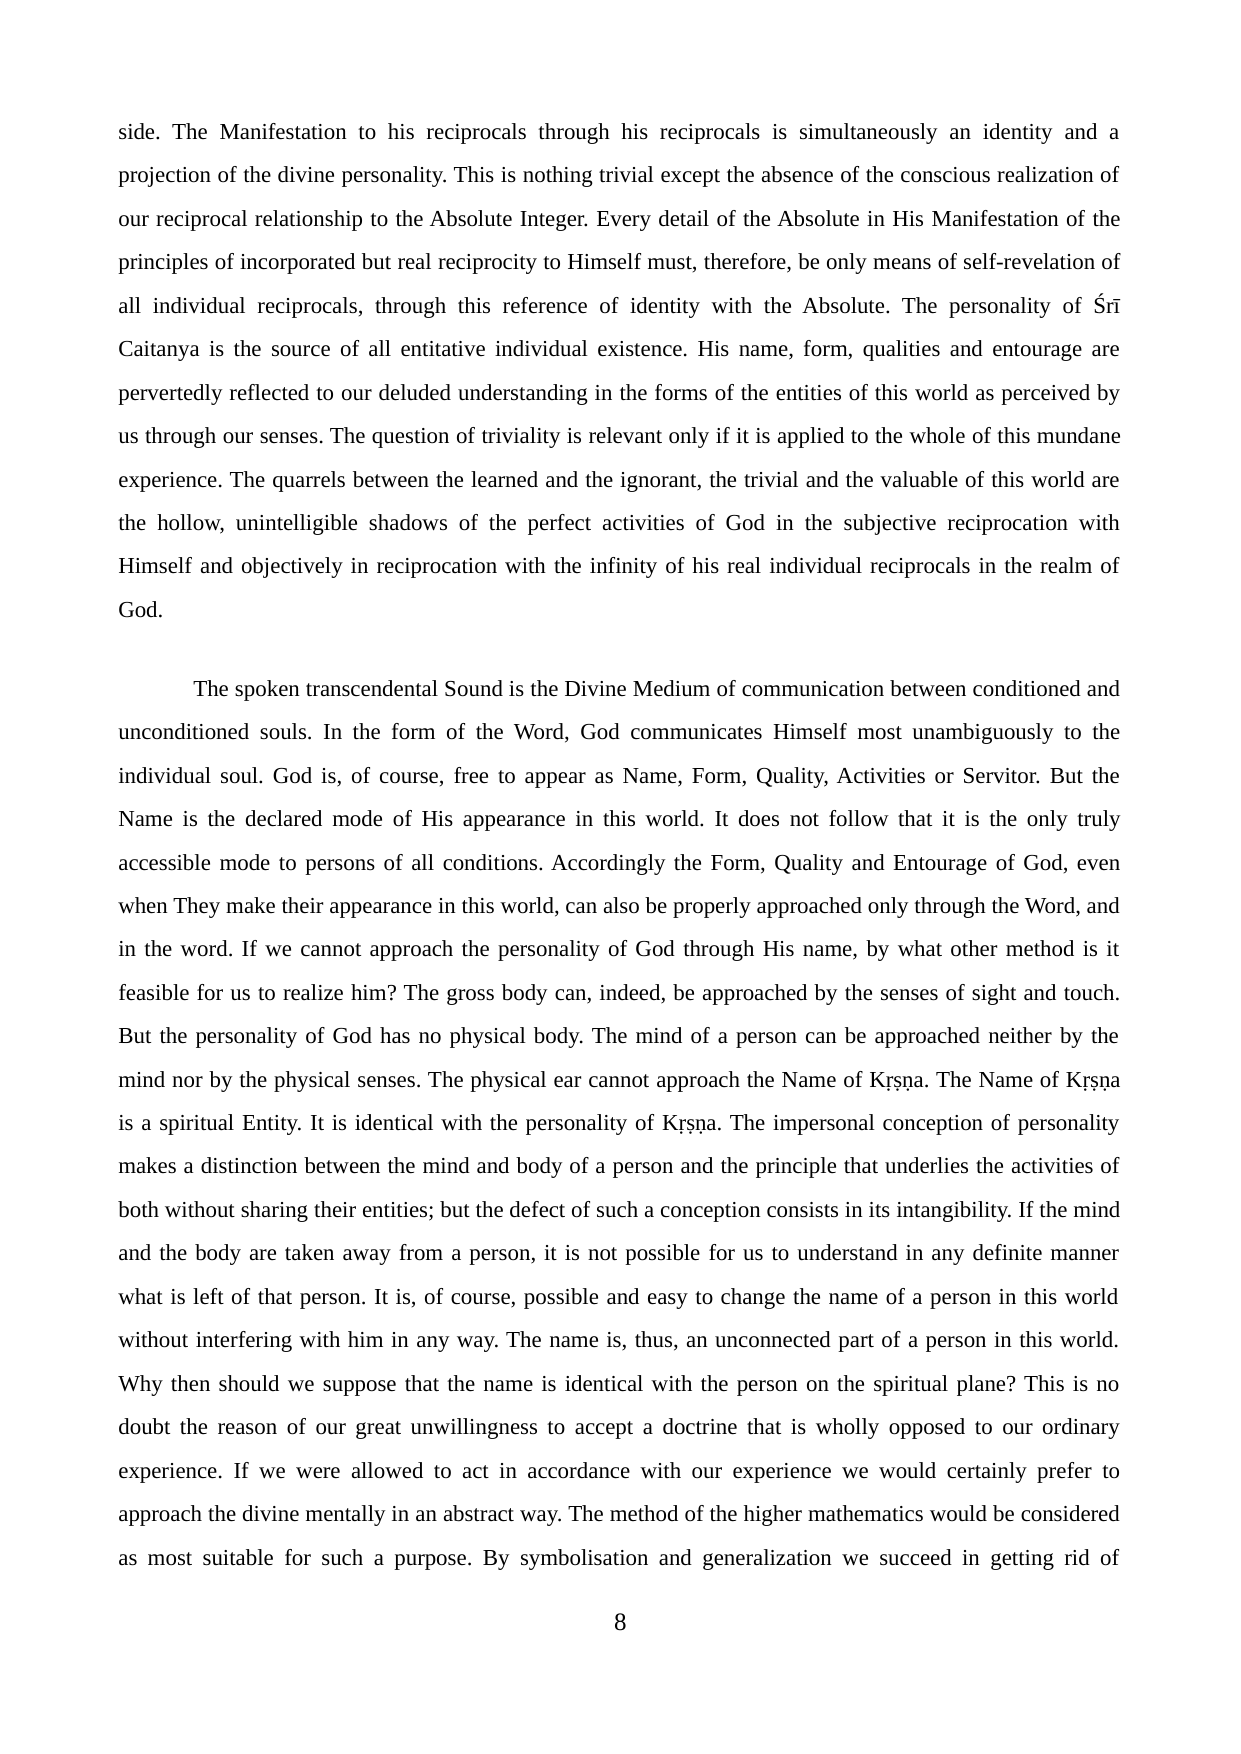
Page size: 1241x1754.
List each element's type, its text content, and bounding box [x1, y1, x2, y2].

text The spoken transcendental Sound is the Divine Medium of communication between conditioned and unconditioned souls. In the form of the Word, God communicates Himself most unambiguously to the individual soul. God is, of course, free to appear as Name, Form, Quality, Activities or Servitor. But the Name is the declared mode of His appearance in this world. It does not follow that it is the only truly accessible mode to persons of all conditions. Accordingly the Form, Quality and Entourage of God, even when They make their appearance in this world, can also be properly approached only through the Word, and in the word. If we cannot approach the personality of God through His name, by what other method is it feasible for us to realize him? The gross body can, indeed, be approached by the senses of sight and touch. But the personality of God has no physical body. The mind of a person can be approached neither by the mind nor by the physical senses. The physical ear cannot approach the Name of Kṛṣṇa. The Name of Kṛṣṇa is a spiritual Entity. It is identical with the personality of Kṛṣṇa. The impersonal conception of personality makes a distinction between the mind and body of a person and the principle that underlies the activities of both without sharing their entities; but the defect of such a conception consists in its intangibility. If the mind and the body are taken away from a person, it is not possible for us to understand in any definite manner what is left of that person. It is, of course, possible and easy to change the name of a person in this world without interfering with him in any way. The name is, thus, an unconnected part of a person in this world. Why then should we suppose that the name is identical with the person on the spiritual plane? This is no doubt the reason of our great unwillingness to accept a doctrine that is wholly opposed to our ordinary experience. If we were allowed to act in accordance with our experience we would certainly prefer to approach the divine mentally in an abstract way. The method of the higher mathematics would be considered as most suitable for such a purpose. By symbolisation and generalization we succeed in getting rid of [118, 675, 1122, 1570]
text side. The Manifestation to his reciprocals through his reciprocals is simultaneously an identity and a projection of the divine personality. This is nothing trivial except the absence of the conscious realization of our reciprocal relationship to the Absolute Integer. Every detail of the Absolute in His Manifestation of the principles of incorporated but real reciprocity to Himself must, therefore, be only means of self-revelation of all individual reciprocals, through this reference of identity with the Absolute. The personality of Śrī Caitanya is the source of all entitative individual existence. His name, form, qualities and entourage are pervertedly reflected to our deluded understanding in the forms of the entities of this world as perceived by us through our senses. The question of triviality is relevant only if it is applied to the whole of this mundane experience. The quarrels between the learned and the ignorant, the trivial and the valuable of this world are the hollow, unintelligible shadows of the perfect activities of God in the subjective reciprocation with Himself and objectively in reciprocation with the infinity of his real individual reciprocals in the realm of God. [118, 118, 1122, 622]
